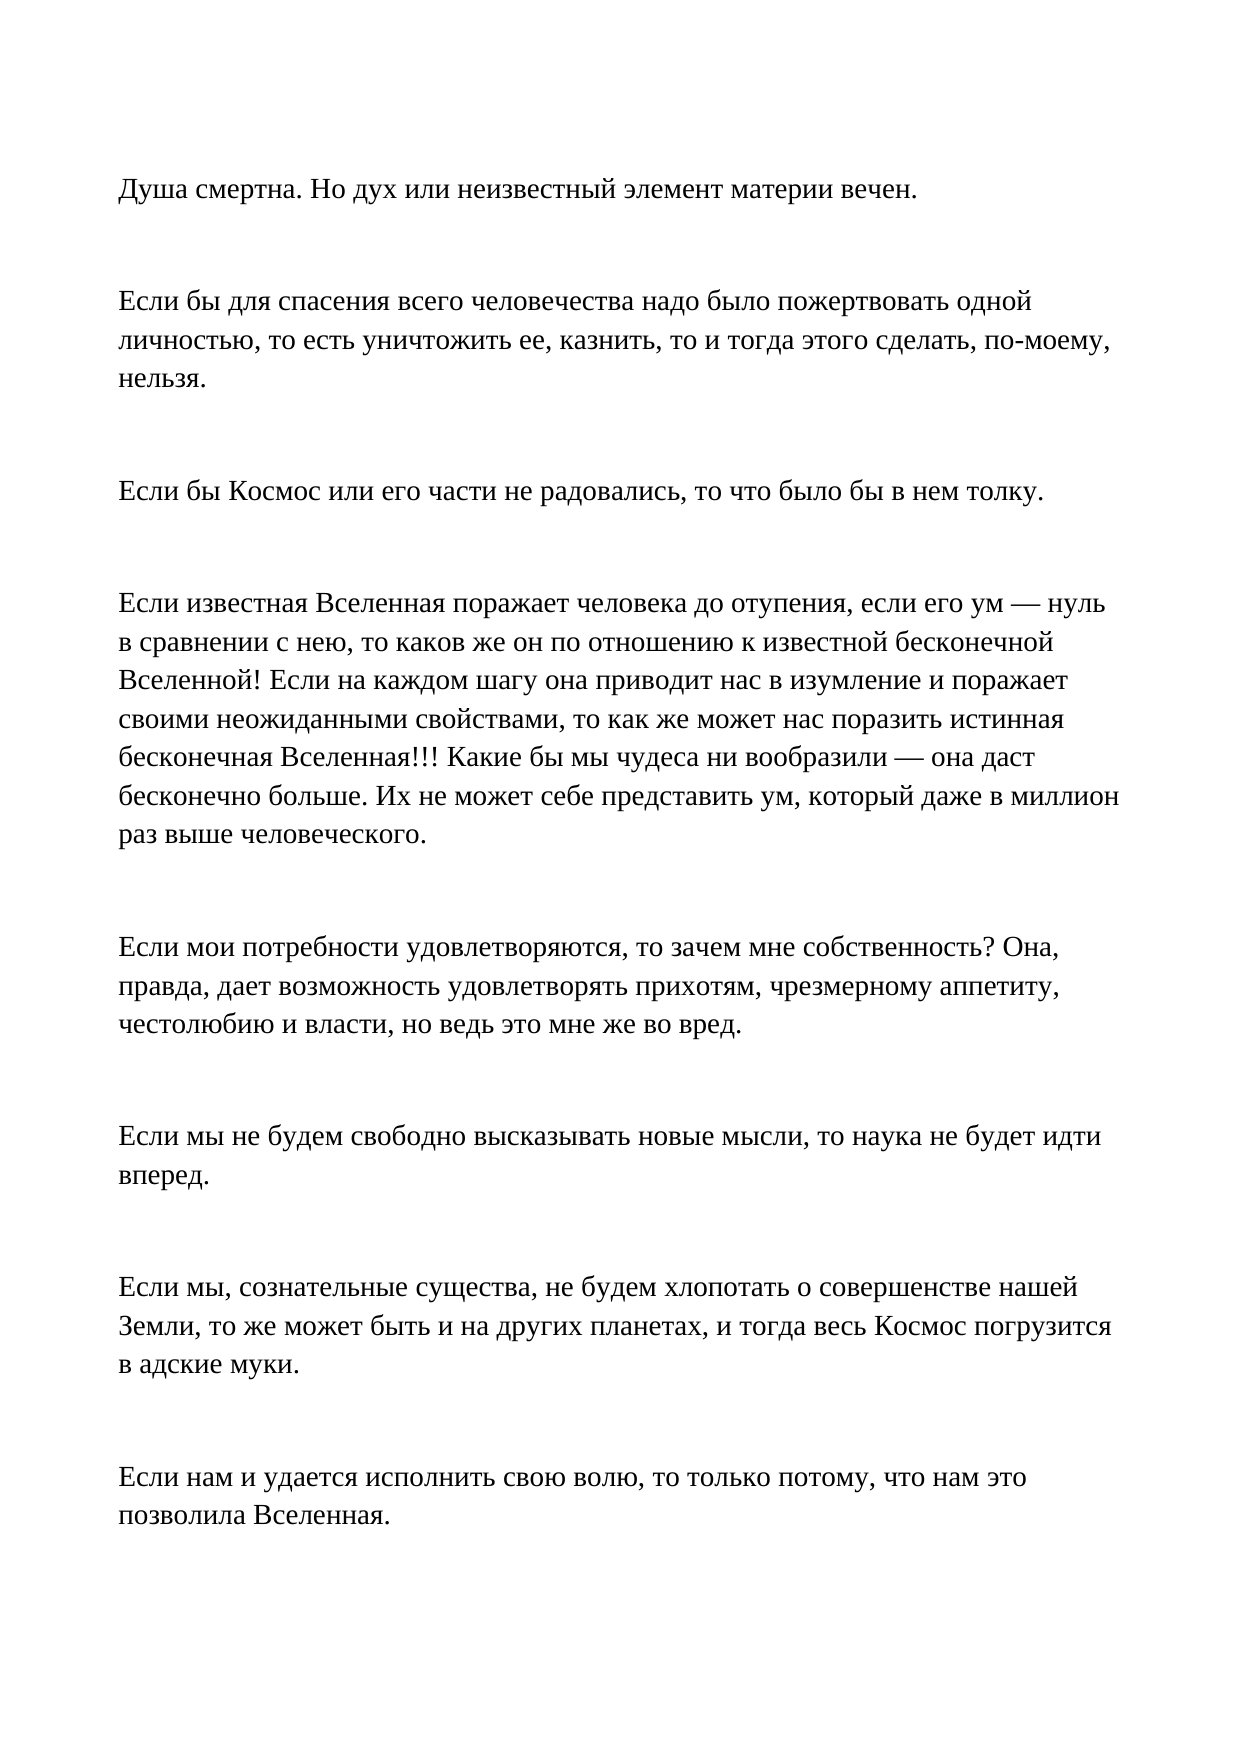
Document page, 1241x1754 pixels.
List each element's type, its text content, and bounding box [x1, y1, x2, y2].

text Если мы не будем свободно высказывать новые мысли, то наука не будет идти вперед. [118, 1118, 1122, 1191]
text Если нам и удается исполнить свою волю, то только потому, что нам это позволила Вселенная. [118, 1459, 1122, 1531]
text Если известная Вселенная поражает человека до отупения, если его ум — нуль в сравнении с нею, то каков же он по отношению к известной бесконечной Вселенной! Если на каждом шагу она приводит нас в изумление и поражает своими неожиданными свойствами, то как же может нас поразить истинная бесконечная Вселенная!!! Какие бы мы чудеса ни вообразили — она даст бесконечно больше. Их не может себе представить ум, который даже в миллион раз выше человеческого. [118, 585, 1122, 850]
text Если мои потребности удовлетворяются, то зачем мне собственность? Она, правда, дает возможность удовлетворять прихотям, чрезмерному аппетиту, честолюбию и власти, но ведь это мне же во вред. [118, 929, 1122, 1040]
text Если мы, сознательные существа, не будем хлопотать о совершенстве нашей Земли, то же может быть и на других планетах, и тогда весь Космос погрузится в адские муки. [118, 1269, 1122, 1380]
text Душа смертна. Но дух или неизвестный элемент материи вечен. [118, 171, 1122, 205]
text Если бы Космос или его части не радовались, то что было бы в нем толку. [118, 473, 1122, 507]
text Если бы для спасения всего человечества надо было пожертвовать одной личностью, то есть уничтожить ее, казнить, то и тогда этого сделать, по-моему, нельзя. [118, 283, 1122, 394]
